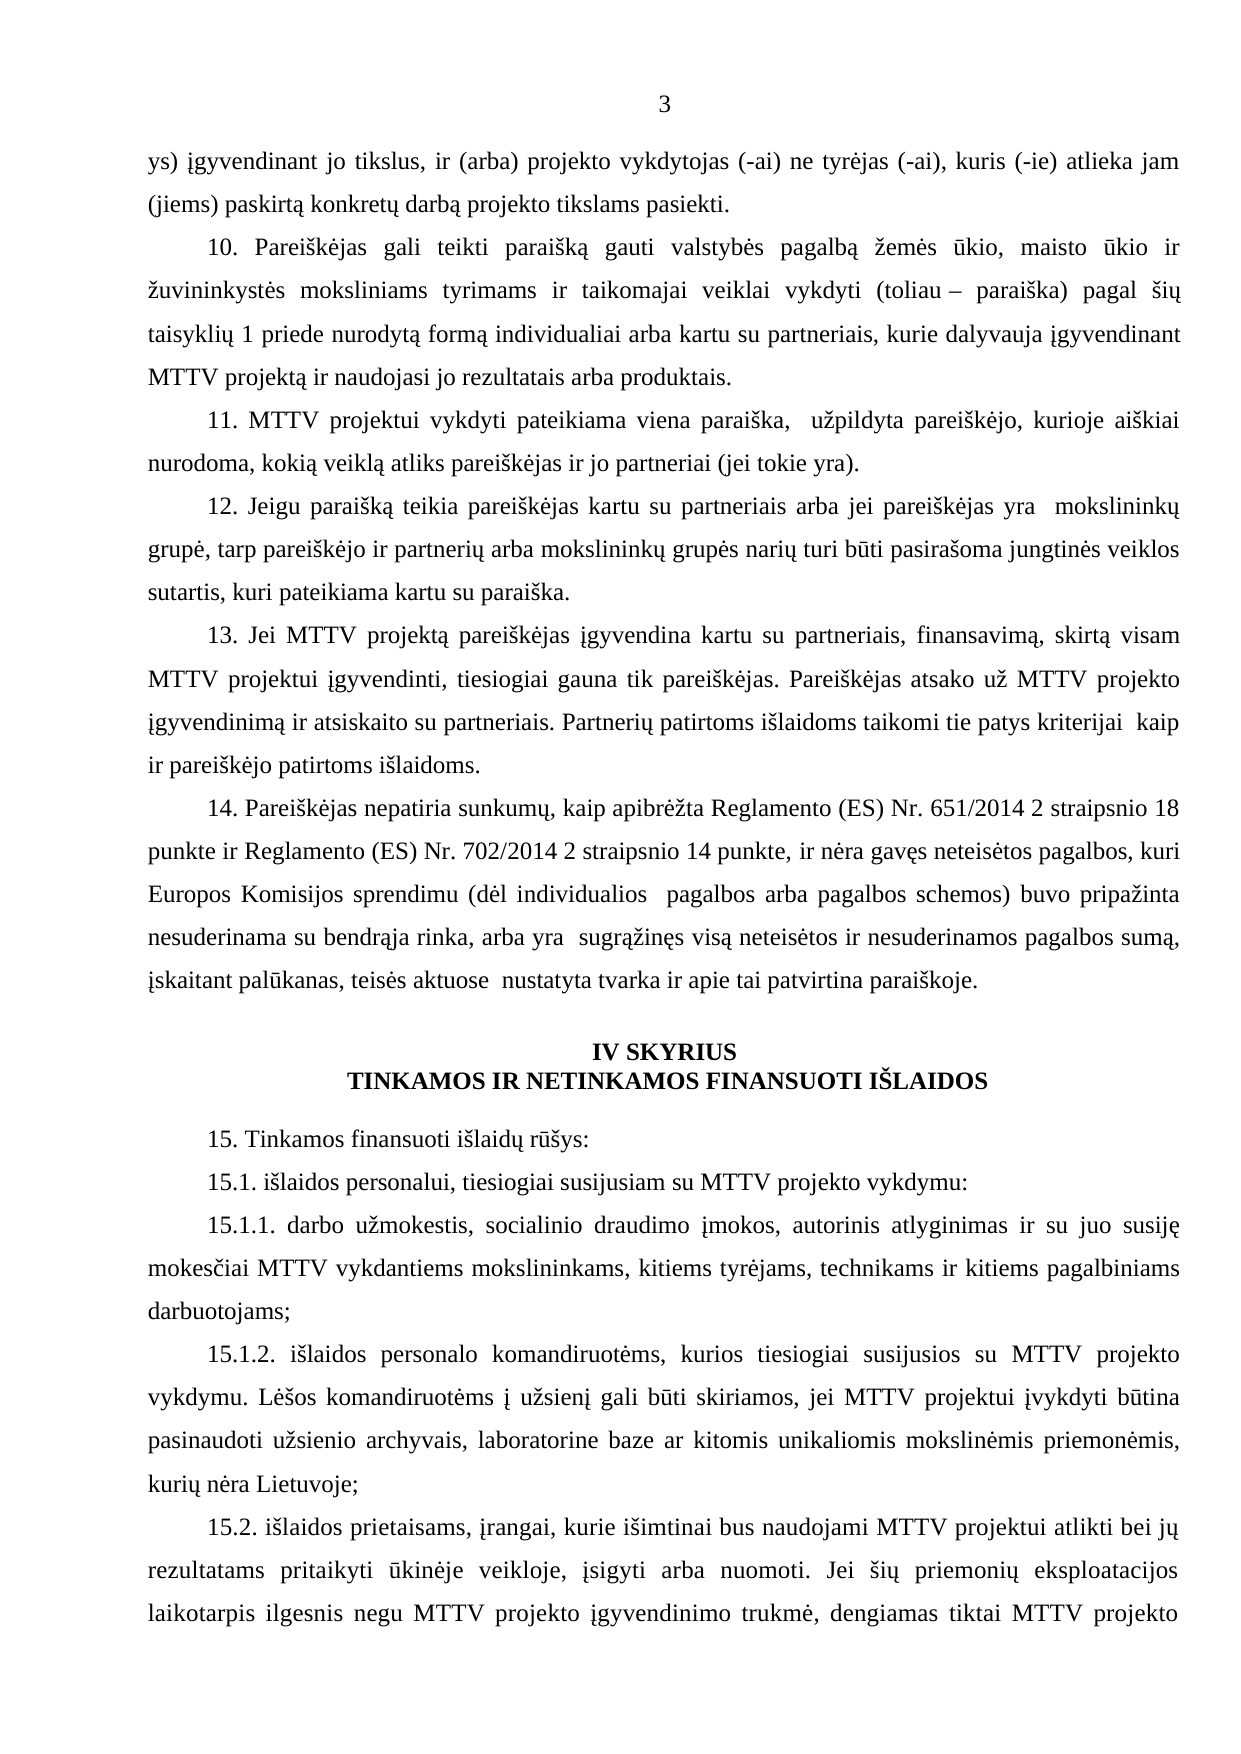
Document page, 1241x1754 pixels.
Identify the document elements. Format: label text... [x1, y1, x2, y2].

text 11. MTTV projektui vykdyti pateikiama viena paraiška, užpildyta pareiškėjo, kurioje aiškiai nurodoma, kokią veiklą atliks pareiškėjas ir jo partneriai (jei tokie yra). [148, 405, 1181, 477]
text 15.1. išlaidos personalui, tiesiogiai susijusiam su MTTV projekto vykdymu: [148, 1167, 1181, 1196]
text IV SKYRIUS [148, 1037, 1181, 1066]
text TINKAMOS IR NETINKAMOS FINANSUOTI IŠLAIDOS [148, 1066, 1181, 1095]
text 13. Jei MTTV projektą pareiškėjas įgyvendina kartu su partneriais, finansavimą, skirtą visam MTTV projektui įgyvendinti, tiesiogiai gauna tik pareiškėjas. Pareiškėjas atsako už MTTV projekto įgyvendinimą ir atsiskaito su partneriais. Partnerių patirtoms išlaidoms taikomi tie patys kriterijai kaip ir pareiškėjo patirtoms išlaidoms. [148, 621, 1181, 779]
text 14. Pareiškėjas nepatiria sunkumų, kaip apibrėžta Reglamento (ES) Nr. 651/2014 2 straipsnio 18 punkte ir Reglamento (ES) Nr. 702/2014 2 straipsnio 14 punkte, ir nėra gavęs neteisėtos pagalbos, kuri Europos Komisijos sprendimu (dėl individualios pagalbos arba pagalbos schemos) buvo pripažinta nesuderinama su bendrąja rinka, arba yra sugrąžinęs visą neteisėtos ir nesuderinamos pagalbos sumą, įskaitant palūkanas, teisės aktuose nustatyta tvarka ir apie tai patvirtina paraiškoje. [148, 793, 1181, 994]
text 15.2. išlaidos prietaisams, įrangai, kurie išimtinai bus naudojami MTTV projektui atlikti bei jų rezultatams pritaikyti ūkinėje veikloje, įsigyti arba nuomoti. Jei šių priemonių eksploatacijos laikotarpis ilgesnis negu MTTV projekto įgyvendinimo trukmė, dengiamas tiktai MTTV projekto [148, 1512, 1181, 1627]
text ys) įgyvendinant jo tikslus, ir (arba) projekto vykdytojas (-ai) ne tyrėjas (-ai), kuris (-ie) atlieka jam (jiems) paskirtą konkretų darbą projekto tikslams pasiekti. [148, 146, 1181, 218]
text 10. Pareiškėjas gali teikti paraišką gauti valstybės pagalbą žemės ūkio, maisto ūkio ir žuvininkystės moksliniams tyrimams ir taikomajai veiklai vykdyti (toliau – paraiška) pagal šių taisyklių 1 priede nurodytą formą individualiai arba kartu su partneriais, kurie dalyvauja įgyvendinant MTTV projektą ir naudojasi jo rezultatais arba produktais. [148, 232, 1181, 391]
text 12. Jeigu paraišką teikia pareiškėjas kartu su partneriais arba jei pareiškėjas yra mokslininkų grupė, tarp pareiškėjo ir partnerių arba mokslininkų grupės narių turi būti pasirašoma jungtinės veiklos sutartis, kuri pateikiama kartu su paraiška. [148, 491, 1181, 606]
text 15.1.1. darbo užmokestis, socialinio draudimo įmokos, autorinis atlyginimas ir su juo susiję mokesčiai MTTV vykdantiems mokslininkams, kitiems tyrėjams, technikams ir kitiems pagalbiniams darbuotojams; [148, 1210, 1181, 1325]
text 15. Tinkamos finansuoti išlaidų rūšys: [148, 1124, 1181, 1152]
text 15.1.2. išlaidos personalo komandiruotėms, kurios tiesiogiai susijusios su MTTV projekto vykdymu. Lėšos komandiruotėms į užsienį gali būti skiriamos, jei MTTV projektui įvykdyti būtina pasinaudoti užsienio archyvais, laboratorine baze ar kitomis unikaliomis mokslinėmis priemonėmis, kurių nėra Lietuvoje; [148, 1339, 1181, 1497]
